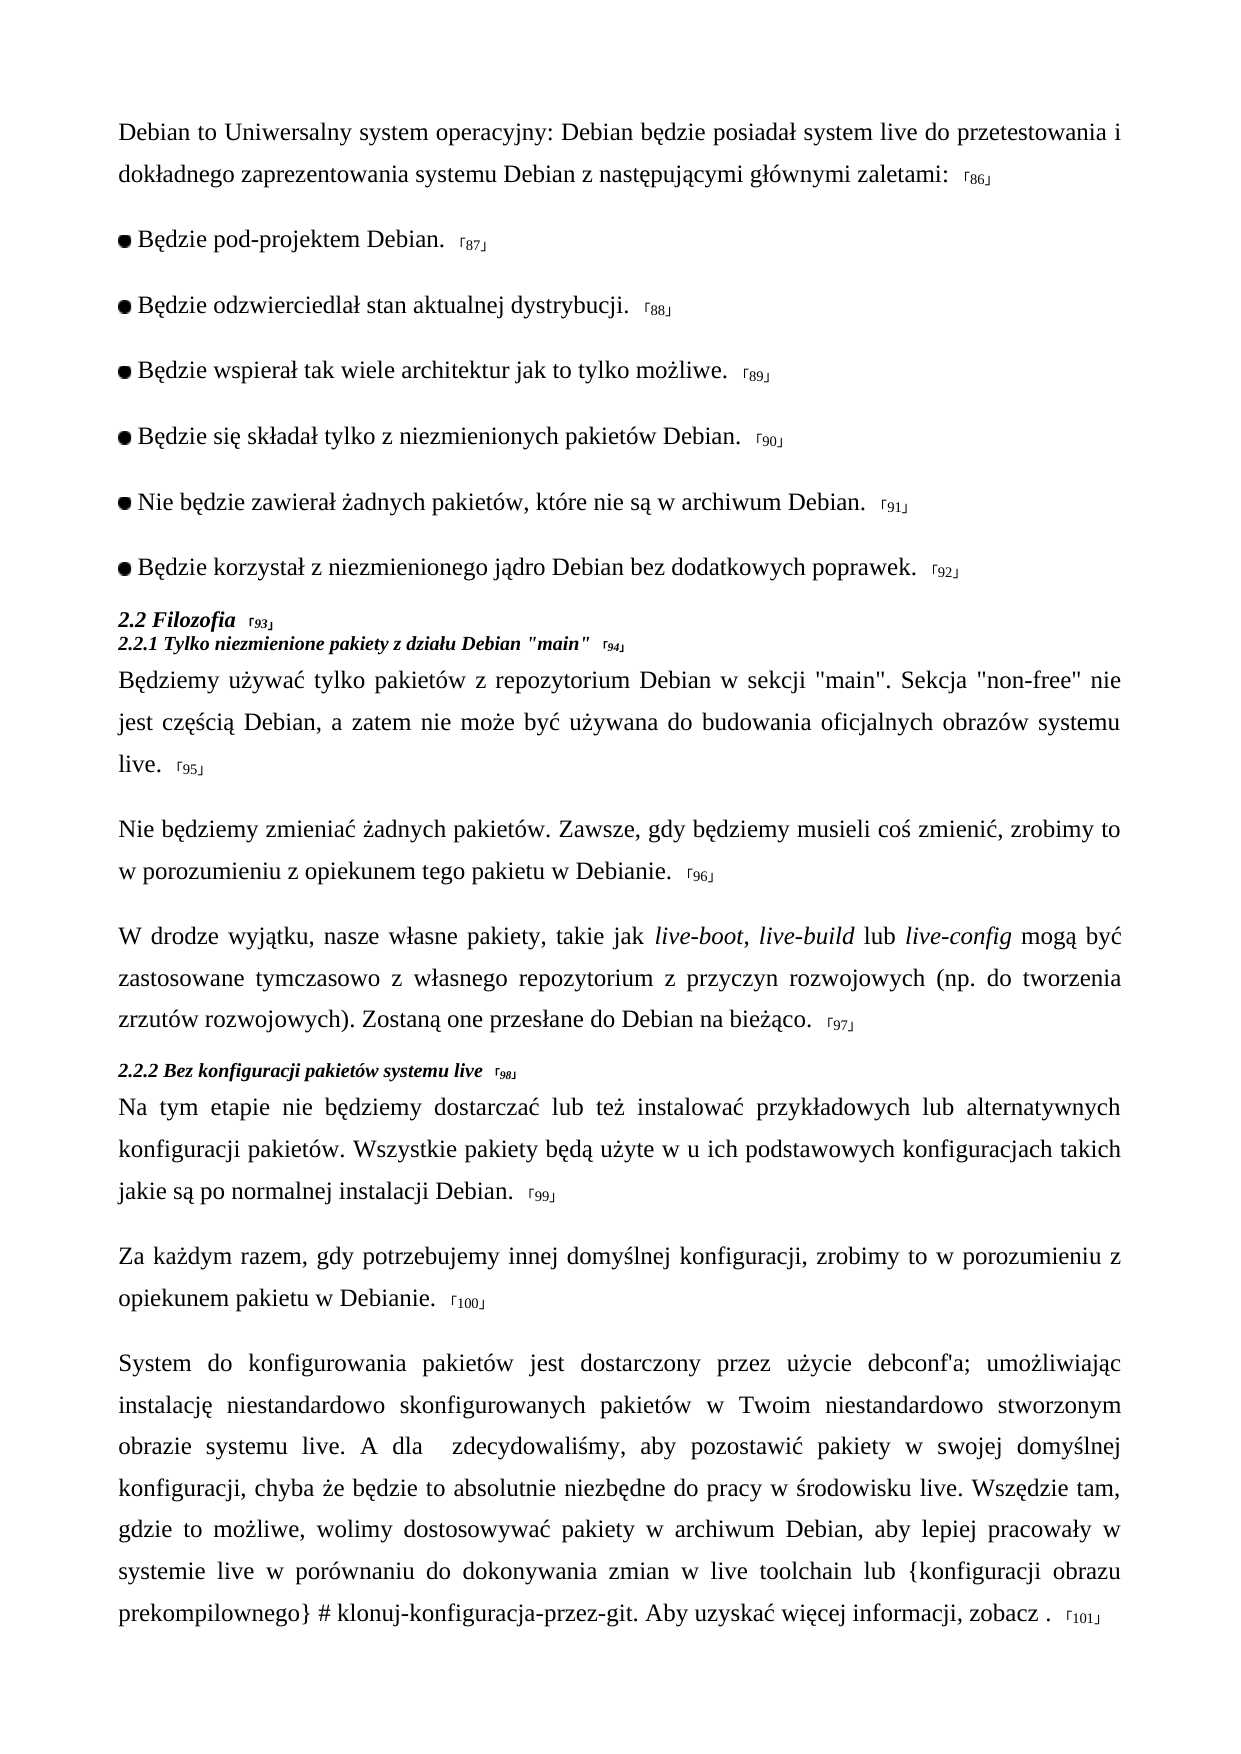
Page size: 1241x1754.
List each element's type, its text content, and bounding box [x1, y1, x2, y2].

picture [118, 562, 132, 576]
picture [118, 300, 132, 314]
text Nie będzie zawierał żadnych pakietów, które nie są w archiwum Debian. 「91」 [118, 487, 1122, 515]
picture [118, 431, 132, 445]
text Będzie korzystał z niezmienionego jądro Debian bez dodatkowych poprawek. 「92」 [118, 553, 1122, 581]
subtitle 2.2.2 Bez konfiguracji pakietów systemu live 「98」 [118, 1059, 1122, 1082]
text Będziemy używać tylko pakietów z repozytorium Debian w sekcji "main". Sekcja "non-free" nie jest częścią Debian, a zatem nie może być używana do budowania oficjalnych obrazów systemu live. 「95」 [118, 666, 1122, 777]
text W drodze wyjątku, nasze własne pakiety, takie jak live-boot, live-build lub live-config mogą być zastosowane tymczasowo z własnego repozytorium z przyczyn rozwojowych (np. do tworzenia zrzutów rozwojowych). Zostaną one przesłane do Debian na bieżąco. 「97」 [118, 922, 1122, 1033]
picture [118, 366, 132, 379]
text Będzie się składał tylko z niezmienionych pakietów Debian. 「90」 [118, 422, 1122, 450]
text Na tym etapie nie będziemy dostarczać lub też instalować przykładowych lub alternatywnych konfiguracji pakietów. Wszystkie pakiety będą użyte w u ich podstawowych konfiguracjach takich jakie są po normalnej instalacji Debian. 「99」 [118, 1093, 1122, 1204]
text Będzie wspierał tak wiele architektur jak to tylko możliwe. 「89」 [118, 356, 1122, 384]
subtitle 2.2.1 Tylko niezmienione pakiety z działu Debian "main" 「94」 [118, 632, 1122, 654]
text System do konfigurowania pakietów jest dostarczony przez użycie debconf'a; umożliwiając instalację niestandardowo skonfigurowanych pakietów w Twoim niestandardowo stworzonym obrazie systemu live. A dla prekompilowanych obrazów live zdecydowaliśmy, aby pozostawić pakiety w swojej domyślnej konfiguracji, chyba że będzie to absolutnie niezbędne do pracy w środowisku live. Wszędzie tam, gdzie to możliwe, wolimy dostosowywać pakiety w archiwum Debian, aby lepiej pracowały w systemie live w porównaniu do dokonywania zmian w live toolchain lub {konfiguracji obrazu prekompilownego} # klonuj-konfiguracja-przez-git. Aby uzyskać więcej informacji, zobacz Omówienie dostosowywania. 「101」 [118, 1349, 1122, 1627]
text Będzie odzwierciedlał stan aktualnej dystrybucji. 「88」 [118, 291, 1122, 319]
picture [118, 235, 132, 248]
text Będzie pod-projektem Debian. 「87」 [118, 225, 1122, 253]
text Za każdym razem, gdy potrzebujemy innej domyślnej konfiguracji, zrobimy to w porozumieniu z opiekunem pakietu w Debianie. 「100」 [118, 1242, 1122, 1312]
subtitle 2.2 Filozofia 「93」 [118, 607, 1122, 632]
picture [118, 497, 132, 510]
text Nie będziemy zmieniać żadnych pakietów. Zawsze, gdy będziemy musieli coś zmienić, zrobimy to w porozumieniu z opiekunem tego pakietu w Debianie. 「96」 [118, 815, 1122, 884]
text Debian to Uniwersalny system operacyjny: Debian będzie posiadał system live do przetestowania i dokładnego zaprezentowania systemu Debian z następującymi głównymi zaletami: 「86」 [118, 118, 1122, 188]
